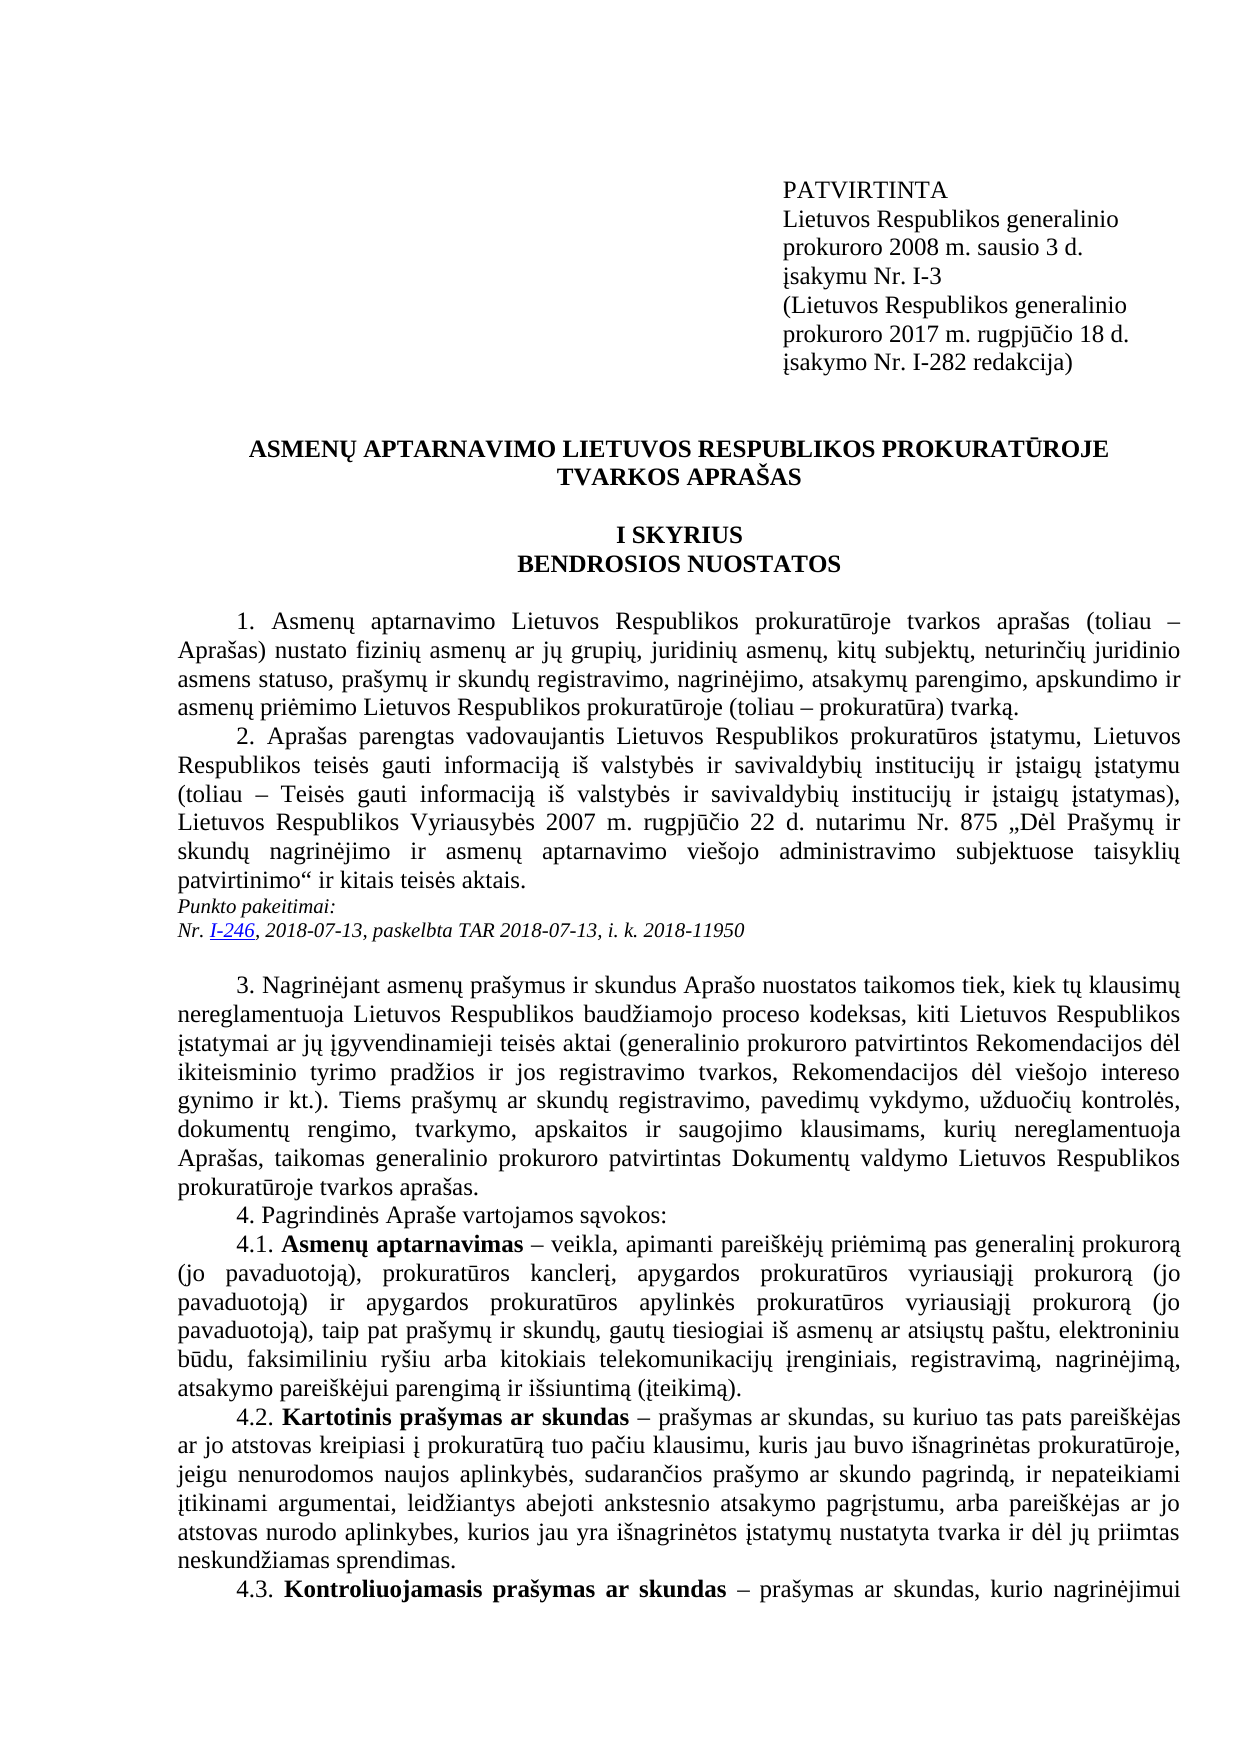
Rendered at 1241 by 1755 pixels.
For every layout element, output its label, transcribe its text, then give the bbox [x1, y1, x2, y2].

text 2. Aprašas parengtas vadovaujantis Lietuvos Respublikos prokuratūros įstatymu, Lietuvos Respublikos teisės gauti informaciją iš valstybės ir savivaldybių institucijų ir įstaigų įstatymu (toliau – Teisės gauti informaciją iš valstybės ir savivaldybių institucijų ir įstaigų įstatymas), Lietuvos Respublikos Vyriausybės 2007 m. rugpjūčio 22 d. nutarimu Nr. 875 „Dėl Prašymų ir skundų nagrinėjimo ir asmenų aptarnavimo viešojo administravimo subjektuose taisyklių patvirtinimo“ ir kitais teisės aktais. [177, 721, 1181, 894]
text Nr. I-246, 2018-07-13, paskelbta TAR 2018-07-13, i. k. 2018-11950 [177, 918, 1181, 942]
text (Lietuvos Respublikos generalinio [783, 290, 1181, 319]
text 4.1. Asmenų aptarnavimas – veikla, apimanti pareiškėjų priėmimą pas generalinį prokurorą (jo pavaduotoją), prokuratūros kanclerį, apygardos prokuratūros vyriausiąjį prokurorą (jo pavaduotoją) ir apygardos prokuratūros apylinkės prokuratūros vyriausiąjį prokurorą (jo pavaduotoją), taip pat prašymų ir skundų, gautų tiesiogiai iš asmenų ar atsiųstų paštu, elektroniniu būdu, faksimiliniu ryšiu arba kitokiais telekomunikacijų įrenginiais, registravimą, nagrinėjimą, atsakymo pareiškėjui parengimą ir išsiuntimą (įteikimą). [177, 1229, 1181, 1402]
text ASMENŲ APTARNAVIMO LIETUVOS RESPUBLIKOS PROKURATŪROJE TVARKOS APRAŠAS [236, 434, 1122, 491]
text įsakymu Nr. I-3 [783, 261, 1181, 290]
text I Skyrius [177, 520, 1181, 549]
text prokuroro 2017 m. rugpjūčio 18 d. [783, 319, 1181, 347]
text 3. Nagrinėjant asmenų prašymus ir skundus Aprašo nuostatos taikomos tiek, kiek tų klausimų nereglamentuoja Lietuvos Respublikos baudžiamojo proceso kodeksas, kiti Lietuvos Respublikos įstatymai ar jų įgyvendinamieji teisės aktai (generalinio prokuroro patvirtintos Rekomendacijos dėl ikiteisminio tyrimo pradžios ir jos registravimo tvarkos, Rekomendacijos dėl viešojo intereso gynimo ir kt.). Tiems prašymų ar skundų registravimo, pavedimų vykdymo, užduočių kontrolės, dokumentų rengimo, tvarkymo, apskaitos ir saugojimo klausimams, kurių nereglamentuoja Aprašas, taikomas generalinio prokuroro patvirtintas Dokumentų valdymo Lietuvos Respublikos prokuratūroje tvarkos aprašas. [177, 971, 1181, 1201]
text Lietuvos Respublikos generalinio [783, 204, 1181, 232]
text 4. Pagrindinės Apraše vartojamos sąvokos: [177, 1201, 1181, 1229]
text Punkto pakeitimai: [177, 894, 1181, 918]
text PATVIRTINTA [783, 175, 1181, 204]
text 1. Asmenų aptarnavimo Lietuvos Respublikos prokuratūroje tvarkos aprašas (toliau – Aprašas) nustato fizinių asmenų ar jų grupių, juridinių asmenų, kitų subjektų, neturinčių juridinio asmens statuso, prašymų ir skundų registravimo, nagrinėjimo, atsakymų parengimo, apskundimo ir asmenų priėmimo Lietuvos Respublikos prokuratūroje (toliau – prokuratūra) tvarką. [177, 606, 1181, 721]
text prokuroro 2008 m. sausio 3 d. [783, 232, 1181, 261]
text BENDROSIOS NUOSTATOS [177, 549, 1181, 577]
text įsakymo Nr. I-282 redakcija) [783, 347, 1181, 376]
text 4.3. Kontroliuojamasis prašymas ar skundas – prašymas ar skundas, kurio nagrinėjimui [177, 1574, 1181, 1603]
text 4.2. Kartotinis prašymas ar skundas – prašymas ar skundas, su kuriuo tas pats pareiškėjas ar jo atstovas kreipiasi į prokuratūrą tuo pačiu klausimu, kuris jau buvo išnagrinėtas prokuratūroje, jeigu nenurodomos naujos aplinkybės, sudarančios prašymo ar skundo pagrindą, ir nepateikiami įtikinami argumentai, leidžiantys abejoti ankstesnio atsakymo pagrįstumu, arba pareiškėjas ar jo atstovas nurodo aplinkybes, kurios jau yra išnagrinėtos įstatymų nustatyta tvarka ir dėl jų priimtas neskundžiamas sprendimas. [177, 1402, 1181, 1574]
